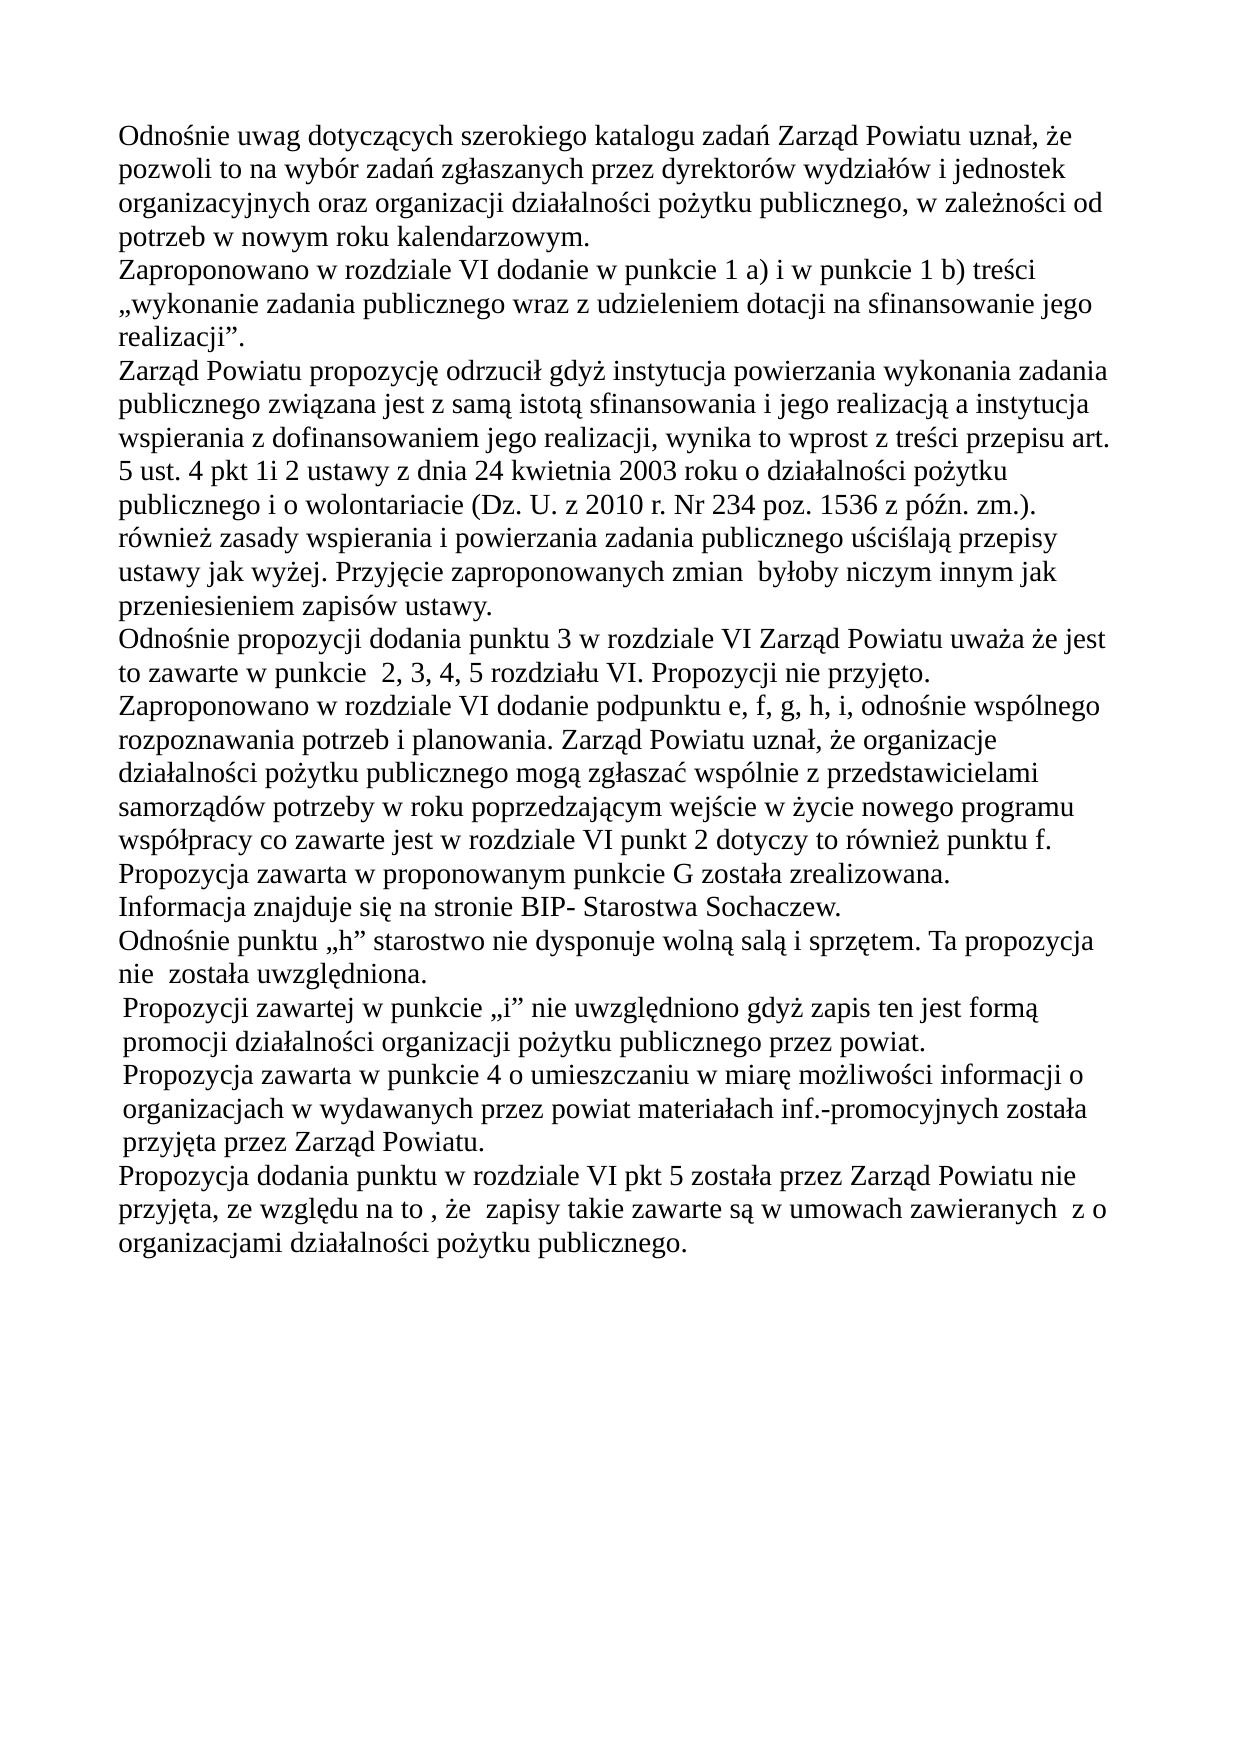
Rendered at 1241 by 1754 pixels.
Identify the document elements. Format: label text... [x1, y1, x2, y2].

text Informacja znajduje się na stronie BIP- Starostwa Sochaczew. [118, 889, 1122, 923]
text również zasady wspierania i powierzania zadania publicznego uściślają przepisy ustawy jak wyżej. Przyjęcie zaproponowanych zmian byłoby niczym innym jak przeniesieniem zapisów ustawy. [118, 521, 1122, 621]
text Zarząd Powiatu propozycję odrzucił gdyż instytucja powierzania wykonania zadania publicznego związana jest z samą istotą sfinansowania i jego realizacją a instytucja wspierania z dofinansowaniem jego realizacji, wynika to wprost z treści przepisu art. 5 ust. 4 pkt 1i 2 ustawy z dnia 24 kwietnia 2003 roku o działalności pożytku publicznego i o wolontariacie (Dz. U. z 2010 r. Nr 234 poz. 1536 z późn. zm.). [118, 353, 1122, 521]
text Propozycja zawarta w proponowanym punkcie G została zrealizowana. [118, 856, 1122, 889]
text Propozycja dodania punktu w rozdziale VI pkt 5 została przez Zarząd Powiatu nie przyjęta, ze względu na to , że zapisy takie zawarte są w umowach zawieranych z o organizacjami działalności pożytku publicznego. [118, 1158, 1122, 1258]
text Zaproponowano w rozdziale VI dodanie w punkcie 1 a) i w punkcie 1 b) treści „wykonanie zadania publicznego wraz z udzieleniem dotacji na sfinansowanie jego realizacji”. [118, 252, 1122, 353]
text Odnośnie uwag dotyczących szerokiego katalogu zadań Zarząd Powiatu uznał, że pozwoli to na wybór zadań zgłaszanych przez dyrektorów wydziałów i jednostek organizacyjnych oraz organizacji działalności pożytku publicznego, w zależności od potrzeb w nowym roku kalendarzowym. [118, 118, 1122, 252]
text Odnośnie propozycji dodania punktu 3 w rozdziale VI Zarząd Powiatu uważa że jest to zawarte w punkcie 2, 3, 4, 5 rozdziału VI. Propozycji nie przyjęto. [118, 621, 1122, 688]
text Propozycji zawartej w punkcie „i” nie uwzględniono gdyż zapis ten jest formą promocji działalności organizacji pożytku publicznego przez powiat. Propozycja zawarta w punkcie 4 o umieszczaniu w miarę możliwości informacji o organizacjach w wydawanych przez powiat materiałach inf.-promocyjnych została przyjęta przez Zarząd Powiatu. [122, 990, 1122, 1158]
text Odnośnie punktu „h” starostwo nie dysponuje wolną salą i sprzętem. Ta propozycja nie została uwzględniona. [118, 923, 1122, 990]
text Zaproponowano w rozdziale VI dodanie podpunktu e, f, g, h, i, odnośnie wspólnego rozpoznawania potrzeb i planowania. Zarząd Powiatu uznał, że organizacje działalności pożytku publicznego mogą zgłaszać wspólnie z przedstawicielami samorządów potrzeby w roku poprzedzającym wejście w życie nowego programu współpracy co zawarte jest w rozdziale VI punkt 2 dotyczy to również punktu f. [118, 688, 1122, 856]
